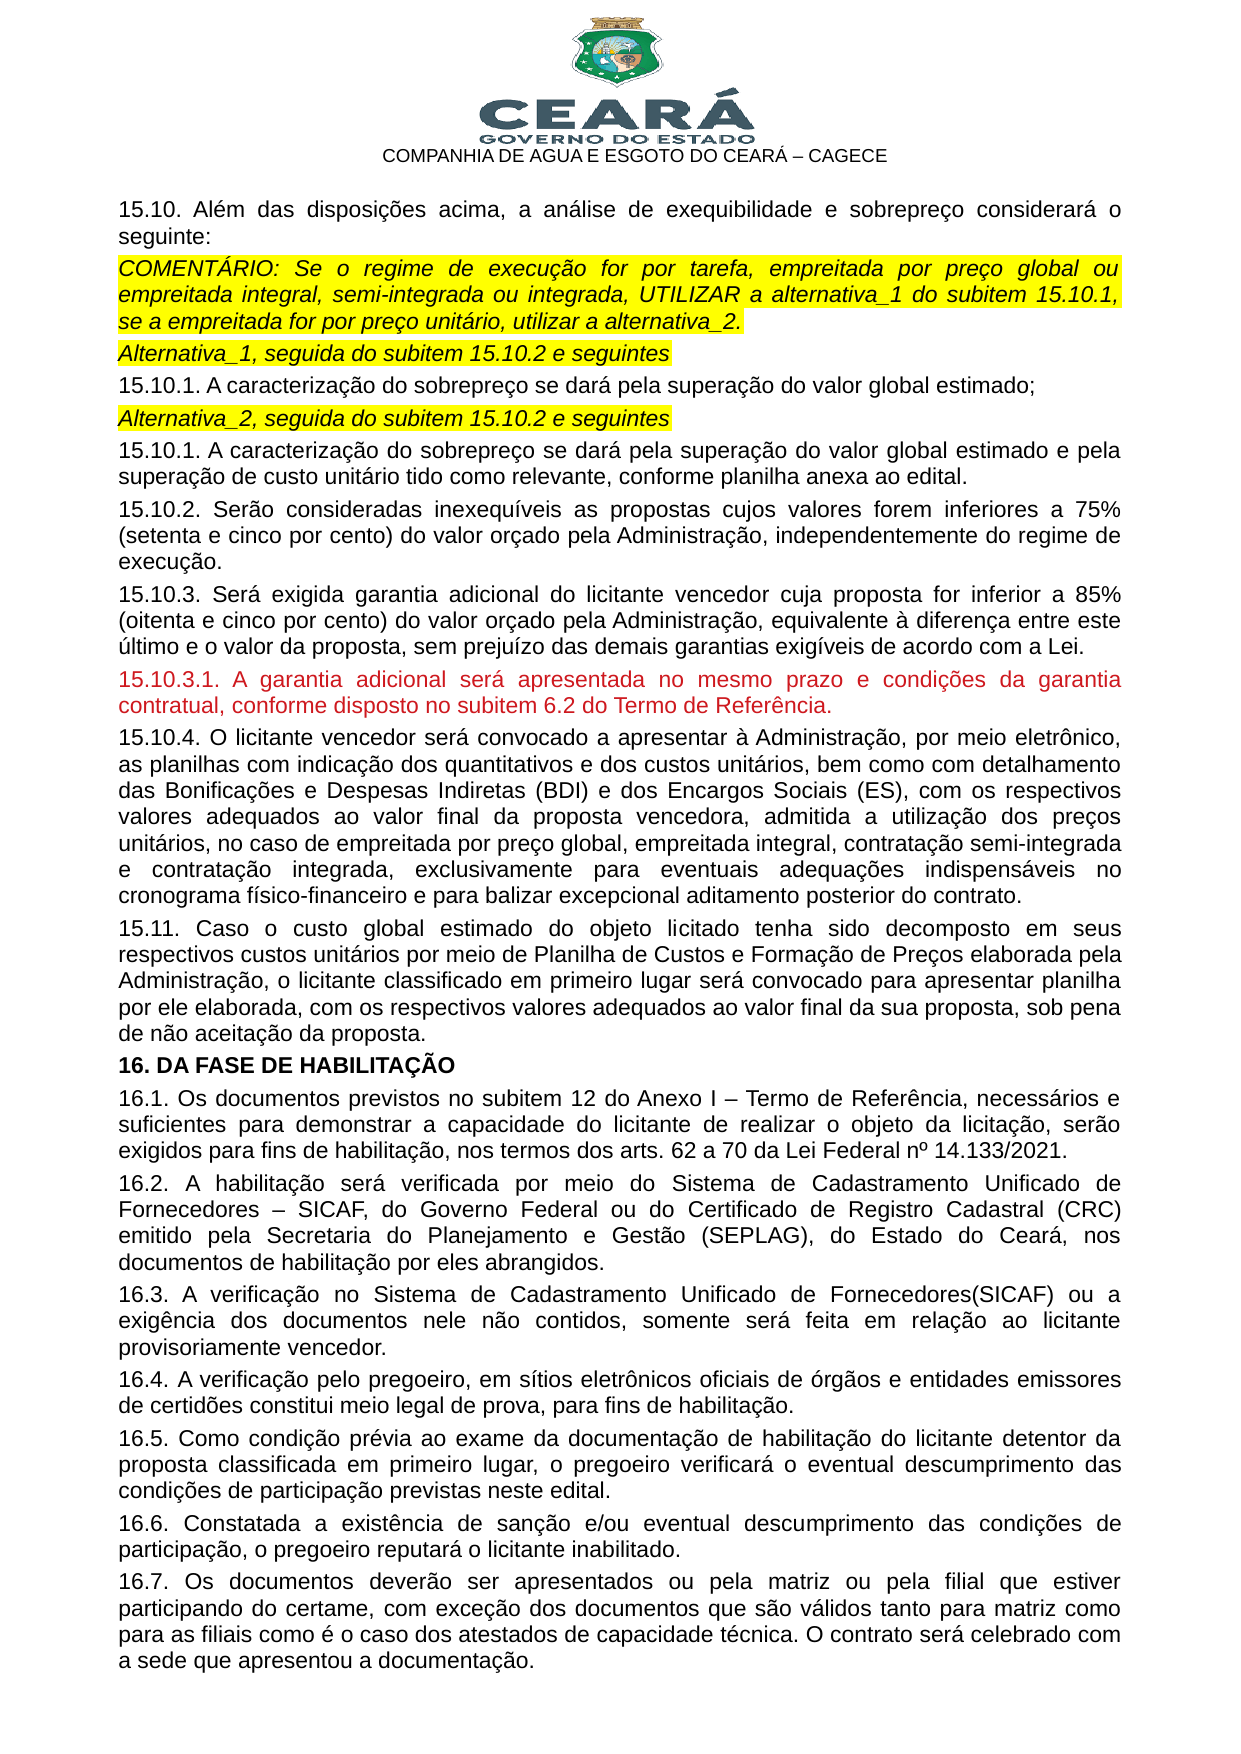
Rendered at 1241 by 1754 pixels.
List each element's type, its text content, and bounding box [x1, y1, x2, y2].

text 15.10.1. A caracterização do sobrepreço se dará pela superação do valor global estimado; [118, 372, 1122, 399]
text 16.7. Os documentos deverão ser apresentados ou pela matriz ou pela filial que estiver participando do certame, com exceção dos documentos que são válidos tanto para matriz como para as filiais como é o caso dos atestados de capacidade técnica. O contrato será celebrado com a sede que apresentou a documentação. [118, 1568, 1122, 1674]
text Alternativa_2, seguida do subitem 15.10.2 e seguintes [118, 404, 1122, 431]
text 15.10.3.1. A garantia adicional será apresentada no mesmo prazo e condições da garantia contratual, conforme disposto no subitem 6.2 do Termo de Referência. [118, 666, 1122, 718]
text 16.1. Os documentos previstos no subitem 12 do Anexo I – Termo de Referência, necessários e suficientes para demonstrar a capacidade do licitante de realizar o objeto da licitação, serão exigidos para fins de habilitação, nos termos dos arts. 62 a 70 da Lei Federal nº 14.133/2021. [118, 1084, 1122, 1164]
text COMENTÁRIO: Se o regime de execução for por tarefa, empreitada por preço global ou empreitada integral, semi-integrada ou integrada, UTILIZAR a alternativa_1 do subitem 15.10.1, se a empreitada for por preço unitário, utilizar a alternativa_2. [118, 255, 1122, 334]
text 16.6. Constatada a existência de sanção e/ou eventual descumprimento das condições de participação, o pregoeiro reputará o licitante inabilitado. [118, 1509, 1122, 1562]
text 16.2. A habilitação será verificada por meio do Sistema de Cadastramento Unificado de Fornecedores – SICAF, do Governo Federal ou do Certificado de Registro Cadastral (CRC) emitido pela Secretaria do Planejamento e Gestão (SEPLAG), do Estado do Ceará, nos documentos de habilitação por eles abrangidos. [118, 1169, 1122, 1275]
text 16.5. Como condição prévia ao exame da documentação de habilitação do licitante detentor da proposta classificada em primeiro lugar, o pregoeiro verificará o eventual descumprimento das condições de participação previstas neste edital. [118, 1424, 1122, 1504]
text 16. DA FASE DE HABILITAÇÃO [118, 1052, 1122, 1079]
text 15.10.1. A caracterização do sobrepreço se dará pela superação do valor global estimado e pela superação de custo unitário tido como relevante, conforme planilha anexa ao edital. [118, 437, 1122, 489]
text 15.10.2. Serão consideradas inexequíveis as propostas cujos valores forem inferiores a 75% (setenta e cinco por cento) do valor orçado pela Administração, independentemente do regime de execução. [118, 496, 1122, 574]
text Alternativa_1, seguida do subitem 15.10.2 e seguintes [118, 340, 1122, 366]
text 15.11. Caso o custo global estimado do objeto licitado tenha sido decomposto em seus respectivos custos unitários por meio de Planilha de Custos e Formação de Preços elaborada pela Administração, o licitante classificado em primeiro lugar será convocado para apresentar planilha por ele elaborada, com os respectivos valores adequados ao valor final da sua proposta, sob pena de não aceitação da proposta. [118, 914, 1122, 1046]
text 16.3. A verificação no Sistema de Cadastramento Unificado de Fornecedores(SICAF) ou a exigência dos documentos nele não contidos, somente será feita em relação ao licitante provisoriamente vencedor. [118, 1281, 1122, 1360]
text 15.10.4. O licitante vencedor será convocado a apresentar à Administração, por meio eletrônico, as planilhas com indicação dos quantitativos e dos custos unitários, bem como com detalhamento das Bonificações e Despesas Indiretas (BDI) e dos Encargos Sociais (ES), com os respectivos valores adequados ao valor final da proposta vencedora, admitida a utilização dos preços unitários, no caso de empreitada por preço global, empreitada integral, contratação semi-integrada e contratação integrada, exclusivamente para eventuais adequações indispensáveis no cronograma físico-financeiro e para balizar excepcional aditamento posterior do contrato. [118, 724, 1122, 909]
text 15.10. Além das disposições acima, a análise de exequibilidade e sobrepreço considerará o seguinte: [118, 196, 1122, 249]
text 16.4. A verificação pelo pregoeiro, em sítios eletrônicos oficiais de órgãos e entidades emissores de certidões constitui meio legal de prova, para fins de habilitação. [118, 1366, 1122, 1419]
picture [453, 12, 782, 148]
text 15.10.3. Será exigida garantia adicional do licitante vencedor cuja proposta for inferior a 85% (oitenta e cinco por cento) do valor orçado pela Administração, equivalente à diferença entre este último e o valor da proposta, sem prejuízo das demais garantias exigíveis de acordo com a Lei. [118, 581, 1122, 659]
